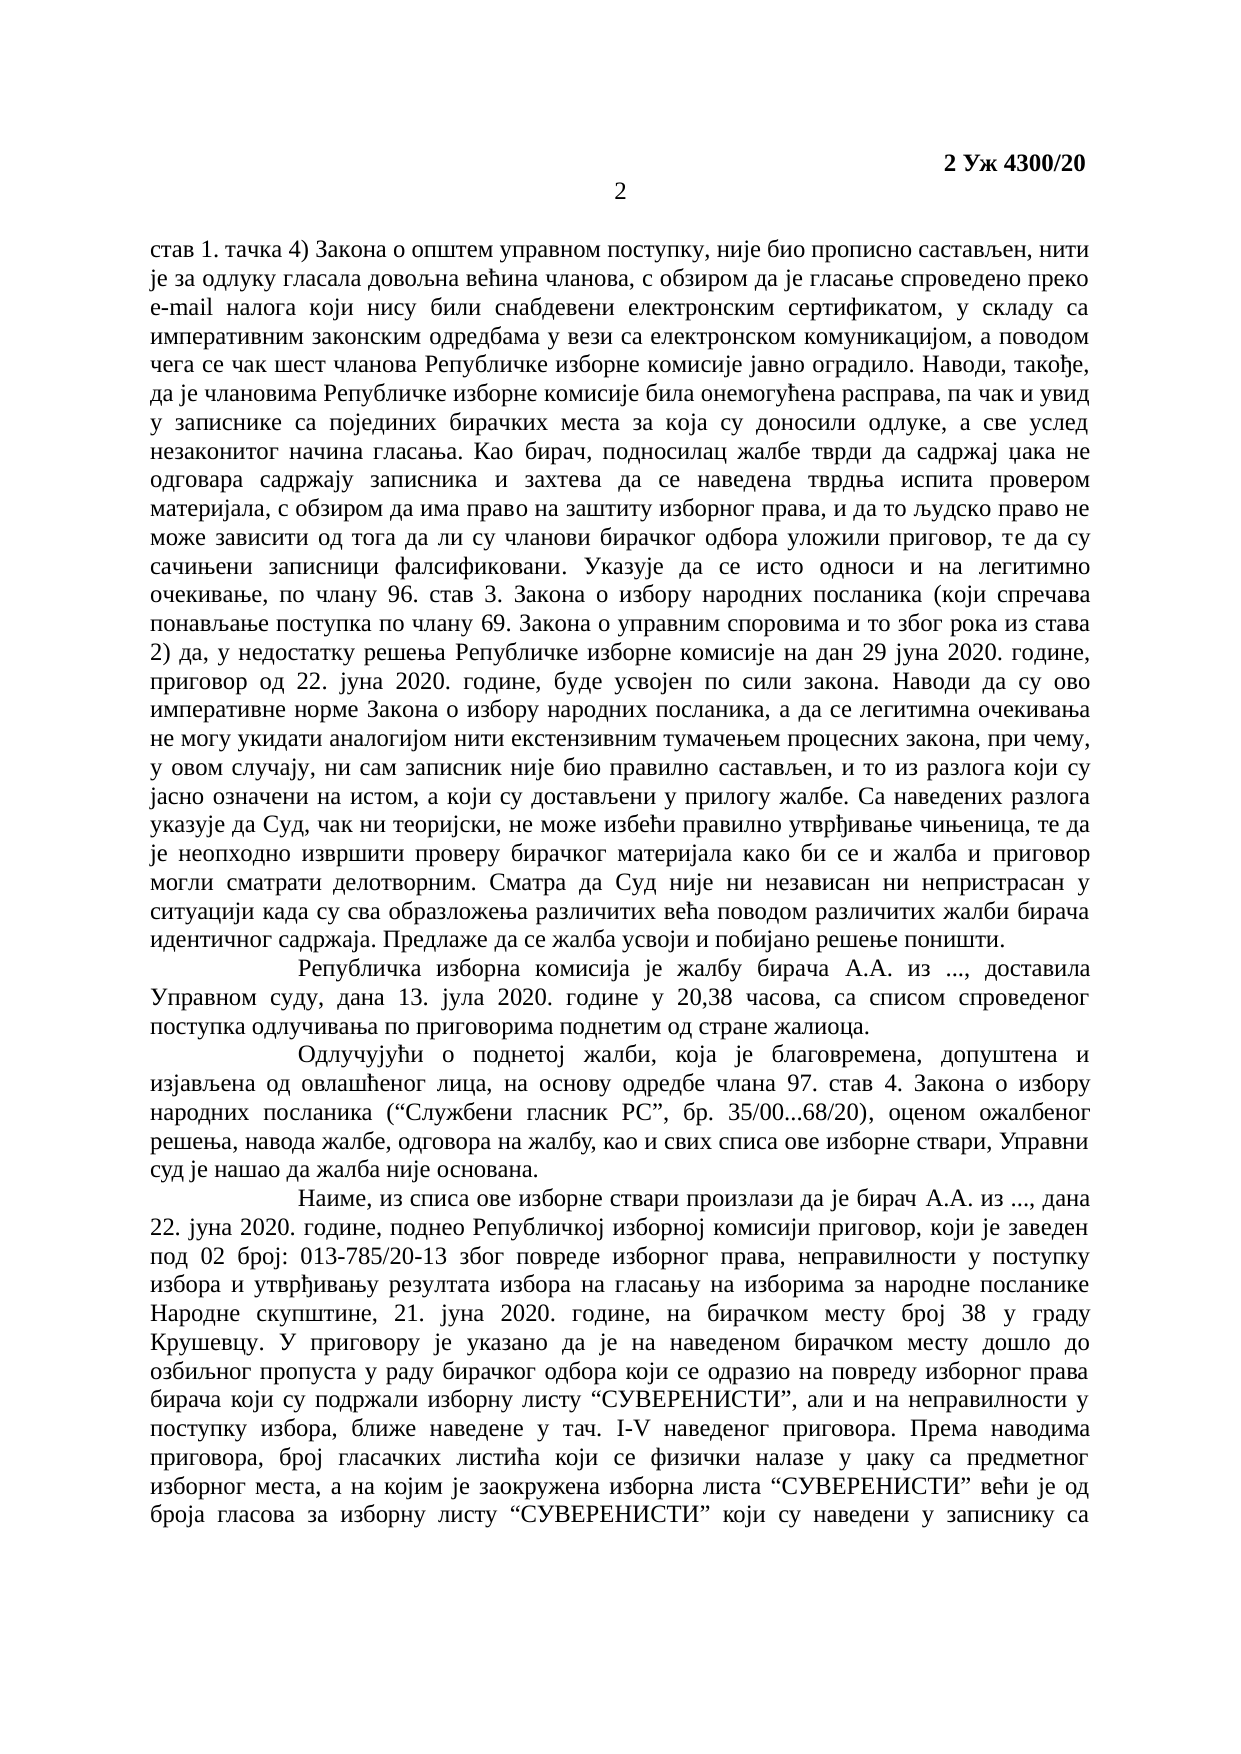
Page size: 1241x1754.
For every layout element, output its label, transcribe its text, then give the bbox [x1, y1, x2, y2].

text Наиме, из списа ове изборне ствари произлази да је бирач A.A. из ..., дана 22. јуна 2020. године, поднео Републичкој изборној комисији приговор, који је заведен под 02 број: 013-785/20-13 због повреде изборног права, неправилности у поступку избора и утврђивању резултата избора на гласању на изборима за народне посланике Народне скупштине, 21. јуна 2020. године, на бирачком месту број 38 у граду Крушевцу. У приговору је указано да је на наведеном бирачком месту дошло до озбиљног пропуста у раду бирачког одбора који се одразио на повреду изборног права бирача који су подржали изборну листу “СУВЕРЕНИСТИ”, али и на неправилности у поступку избора, ближе наведене у тач. I-V наведеног приговора. Према наводима приговора, број гласачких листића који се физички налазе у џаку са предметног изборног места, а на којим је заокружена изборна листа “СУВЕРЕНИСТИ” већи је од броја гласова за изборну листу “СУВЕРЕНИСТИ” који су наведени у записнику са [150, 1183, 1091, 1528]
text Одлучујући о поднетој жалби, која је благовремена, допуштена и изјављена од овлашћеног лица, на основу одредбе члана 97. став 4. Закона о избору народних посланика (“Службени гласник РС”, бр. 35/00...68/20), оценом ожалбеног решења, навода жалбе, одговора на жалбу, као и свих списа ове изборне ствари, Управни суд је нашао да жалба није основана. [150, 1039, 1091, 1183]
text став 1. тачка 4) Закона о општем управном поступку, није био прописно састављен, нити је за одлуку гласала довољна већина чланова, с обзиром да је гласање спроведено преко e-mail налога који нису били снабдевени електронским сертификатом, у складу са императивним законским одредбама у вези са електронском комуникацијом, а поводом чега се чак шест чланова Републичке изборне комисије јавно оградило. Наводи, такође, да је члановима Републичке изборне комисије била онемогућена расправа, па чак и увид у записнике са појединих бирачких места за која су доносили одлуке, а све услед незаконитог начина гласања. Као бирач, подносилац жалбе тврди да садржај џака не одговара садржају записника и захтева да се наведена тврдња испита провером материјала, с обзиром да има право на заштиту изборног права, и да то људско право не може зависити од тога да ли су чланови бирачког одбора уложили приговор, те да су сачињени записници фалсификовани. Указује да се исто односи и на легитимно очекивање, по члану 96. став 3. Закона о избору народних посланика (који спречава понављање поступка по члану 69. Закона о управним споровима и то због рока из става 2) да, у недостатку решења Републичке изборне комисије на дан 29 јуна 2020. године, приговор од 22. јуна 2020. године, буде усвојен по сили закона. Наводи да су ово императивне норме Закона о избору народних посланика, а да се легитимна очекивања не могу укидати аналогијом нити екстензивним тумачењем процесних закона, при чему, у овом случају, ни сам записник није био правилно састављен, и то из разлога који су јасно означени на истом, а који су достављени у прилогу жалбе. Са наведених разлога указује да Суд, чак ни теоријски, не може избећи правилно утврђивање чињеница, те да је неопходно извршити проверу бирачког материјала како би се и жалба и приговор могли сматрати делотворним. Сматра да Суд није ни независан ни непристрасан у ситуацији када су сва образложења различитих већа поводом различитих жалби бирача идентичног садржаја. Предлаже да се жалба усвоји и побијано решење поништи. [150, 234, 1091, 953]
text Републичка изборна комисија је жалбу бирача A.A. из ..., доставила Управном суду, дана 13. јула 2020. године у 20,38 часова, са списом спроведеног поступка одлучивања по приговорима поднетим од стране жалиоца. [150, 953, 1091, 1039]
